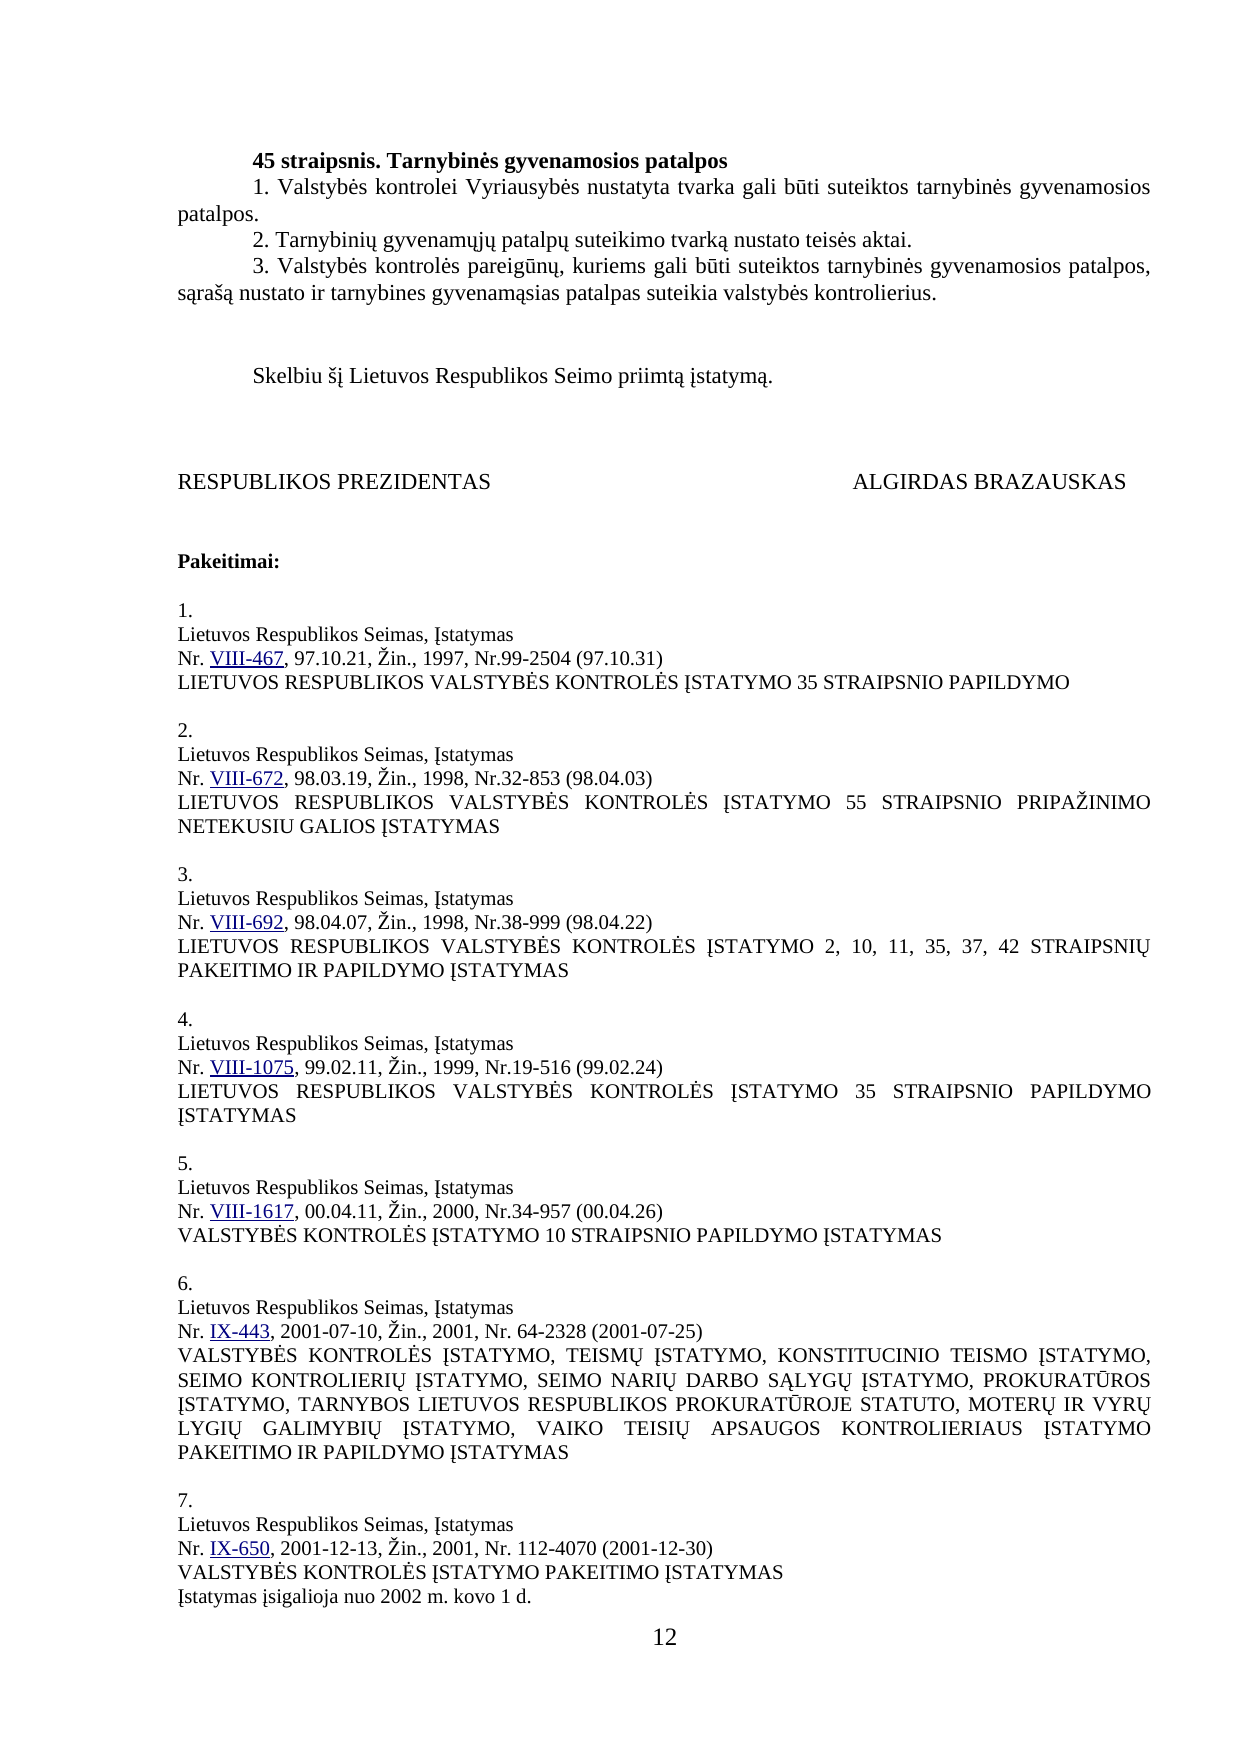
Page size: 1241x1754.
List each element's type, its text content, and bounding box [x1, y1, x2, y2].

text 3. [177, 862, 1152, 886]
text 45 straipsnis. Tarnybinės gyvenamosios patalpos [177, 147, 1152, 173]
text Lietuvos Respublikos Seimas, Įstatymas [177, 742, 1152, 766]
text Nr. IX-443, 2001-07-10, Žin., 2001, Nr. 64-2328 (2001-07-25) [177, 1319, 1152, 1343]
text 5. [177, 1151, 1152, 1175]
text 1. Valstybės kontrolei Vyriausybės nustatyta tvarka gali būti suteiktos tarnybinės gyvenamosios patalpos. [177, 173, 1152, 226]
text RESPUBLIKOS PREZIDENTAS ALGIRDAS BRAZAUSKAS [177, 468, 1152, 494]
text LIETUVOS RESPUBLIKOS VALSTYBĖS KONTROLĖS ĮSTATYMO 35 STRAIPSNIO PAPILDYMO ĮSTATYMAS [177, 1079, 1152, 1127]
text Nr. VIII-1617, 00.04.11, Žin., 2000, Nr.34-957 (00.04.26) [177, 1199, 1152, 1223]
text Lietuvos Respublikos Seimas, Įstatymas [177, 1512, 1152, 1536]
text 6. [177, 1271, 1152, 1295]
text LIETUVOS RESPUBLIKOS VALSTYBĖS KONTROLĖS ĮSTATYMO 2, 10, 11, 35, 37, 42 STRAIPSNIŲ PAKEITIMO IR PAPILDYMO ĮSTATYMAS [177, 934, 1152, 982]
text 2. Tarnybinių gyvenamųjų patalpų suteikimo tvarką nustato teisės aktai. [177, 226, 1152, 252]
text Pakeitimai: [177, 549, 1152, 573]
text Lietuvos Respublikos Seimas, Įstatymas [177, 622, 1152, 646]
text Įstatymas įsigalioja nuo 2002 m. kovo 1 d. [177, 1584, 1152, 1608]
text VALSTYBĖS KONTROLĖS ĮSTATYMO PAKEITIMO ĮSTATYMAS [177, 1560, 1152, 1584]
text 3. Valstybės kontrolės pareigūnų, kuriems gali būti suteiktos tarnybinės gyvenamosios patalpos, sąrašą nustato ir tarnybines gyvenamąsias patalpas suteikia valstybės kontrolierius. [177, 252, 1152, 305]
text 1. [177, 597, 1152, 622]
text LIETUVOS RESPUBLIKOS VALSTYBĖS KONTROLĖS ĮSTATYMO 35 STRAIPSNIO PAPILDYMO [177, 670, 1152, 694]
text Nr. VIII-672, 98.03.19, Žin., 1998, Nr.32-853 (98.04.03) [177, 766, 1152, 790]
text VALSTYBĖS KONTROLĖS ĮSTATYMO 10 STRAIPSNIO PAPILDYMO ĮSTATYMAS [177, 1223, 1152, 1247]
text 7. [177, 1488, 1152, 1512]
text Lietuvos Respublikos Seimas, Įstatymas [177, 1175, 1152, 1199]
text Nr. VIII-467, 97.10.21, Žin., 1997, Nr.99-2504 (97.10.31) [177, 646, 1152, 670]
text Nr. IX-650, 2001-12-13, Žin., 2001, Nr. 112-4070 (2001-12-30) [177, 1536, 1152, 1560]
text LIETUVOS RESPUBLIKOS VALSTYBĖS KONTROLĖS ĮSTATYMO 55 STRAIPSNIO PRIPAŽINIMO NETEKUSIU GALIOS ĮSTATYMAS [177, 790, 1152, 838]
text Lietuvos Respublikos Seimas, Įstatymas [177, 886, 1152, 910]
text VALSTYBĖS KONTROLĖS ĮSTATYMO, TEISMŲ ĮSTATYMO, KONSTITUCINIO TEISMO ĮSTATYMO, SEIMO KONTROLIERIŲ ĮSTATYMO, SEIMO NARIŲ DARBO SĄLYGŲ ĮSTATYMO, PROKURATŪROS ĮSTATYMO, TARNYBOS LIETUVOS RESPUBLIKOS PROKURATŪROJE STATUTO, MOTERŲ IR VYRŲ LYGIŲ GALIMYBIŲ ĮSTATYMO, VAIKO TEISIŲ APSAUGOS KONTROLIERIAUS ĮSTATYMO PAKEITIMO IR PAPILDYMO ĮSTATYMAS [177, 1343, 1152, 1464]
text Lietuvos Respublikos Seimas, Įstatymas [177, 1295, 1152, 1319]
text Lietuvos Respublikos Seimas, Įstatymas [177, 1031, 1152, 1055]
text Nr. VIII-692, 98.04.07, Žin., 1998, Nr.38-999 (98.04.22) [177, 910, 1152, 934]
text Nr. VIII-1075, 99.02.11, Žin., 1999, Nr.19-516 (99.02.24) [177, 1055, 1152, 1079]
text 2. [177, 718, 1152, 742]
text 4. [177, 1007, 1152, 1031]
text Skelbiu šį Lietuvos Respublikos Seimo priimtą įstatymą. [177, 362, 1152, 389]
